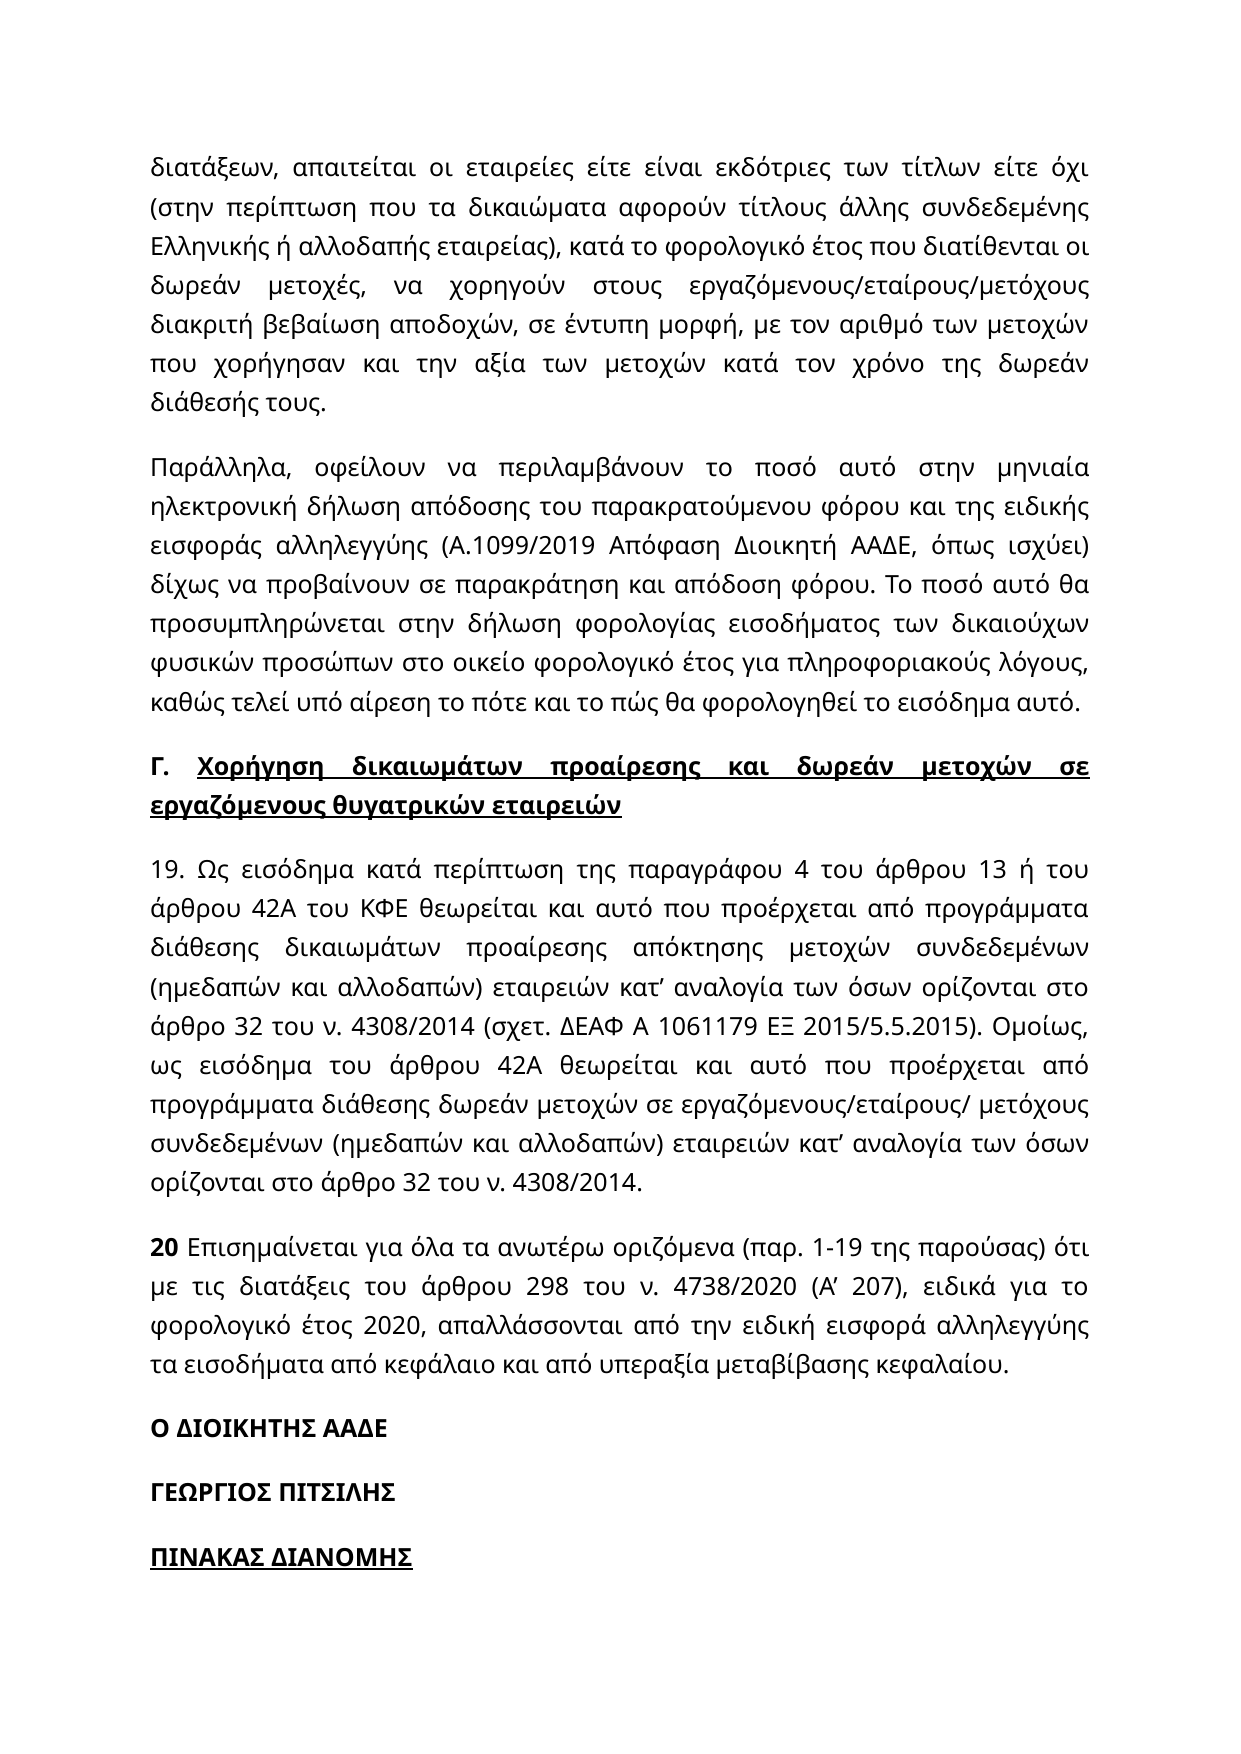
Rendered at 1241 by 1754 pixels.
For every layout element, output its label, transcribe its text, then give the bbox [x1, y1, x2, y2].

text διατάξεων, απαιτείται οι εταιρείες είτε είναι εκδότριες των τίτλων είτε όχι (στην περίπτωση που τα δικαιώματα αφορούν τίτλους άλλης συνδεδεμένης Ελληνικής ή αλλοδαπής εταιρείας), κατά το φορολογικό έτος που διατίθενται οι δωρεάν μετοχές, να χορηγούν στους εργαζόμενους/εταίρους/μετόχους διακριτή βεβαίωση αποδοχών, σε έντυπη μορφή, με τον αριθμό των μετοχών που χορήγησαν και την αξία των μετοχών κατά τον χρόνο της δωρεάν διάθεσής τους. [150, 150, 1090, 419]
text Γ. Χορήγηση δικαιωμάτων προαίρεσης και δωρεάν μετοχών σε εργαζόμενους θυγατρικών εταιρειών [150, 748, 1090, 822]
text ΠΙΝΑΚΑΣ ΔΙΑΝΟΜΗΣ [150, 1539, 1090, 1573]
text 20 Επισημαίνεται για όλα τα ανωτέρω οριζόμενα (παρ. 1-19 της παρούσας) ότι με τις διατάξεις του άρθρου 298 του ν. 4738/2020 (Α’ 207), ειδικά για το φορολογικό έτος 2020, απαλλάσσονται από την ειδική εισφορά αλληλεγγύης τα εισοδήματα από κεφάλαιο και από υπεραξία μεταβίβασης κεφαλαίου. [150, 1229, 1090, 1381]
text Παράλληλα, οφείλουν να περιλαμβάνουν το ποσό αυτό στην μηνιαία ηλεκτρονική δήλωση απόδοσης του παρακρατούμενου φόρου και της ειδικής εισφοράς αλληλεγγύης (Α.1099/2019 Απόφαση Διοικητή ΑΑΔΕ, όπως ισχύει) δίχως να προβαίνουν σε παρακράτηση και απόδοση φόρου. Το ποσό αυτό θα προσυμπληρώνεται στην δήλωση φορολογίας εισοδήματος των δικαιούχων φυσικών προσώπων στο οικείο φορολογικό έτος για πληροφοριακούς λόγους, καθώς τελεί υπό αίρεση το πότε και το πώς θα φορολογηθεί το εισόδημα αυτό. [150, 449, 1090, 718]
text 19. Ως εισόδημα κατά περίπτωση της παραγράφου 4 του άρθρου 13 ή του άρθρου 42Α του ΚΦΕ θεωρείται και αυτό που προέρχεται από προγράμματα διάθεσης δικαιωμάτων προαίρεσης απόκτησης μετοχών συνδεδεμένων (ημεδαπών και αλλοδαπών) εταιρειών κατ’ αναλογία των όσων ορίζονται στο άρθρο 32 του ν. 4308/2014 (σχετ. ΔΕΑΦ Α 1061179 ΕΞ 2015/5.5.2015). Ομοίως, ως εισόδημα του άρθρου 42Α θεωρείται και αυτό που προέρχεται από προγράμματα διάθεσης δωρεάν μετοχών σε εργαζόμενους/εταίρους/ μετόχους συνδεδεμένων (ημεδαπών και αλλοδαπών) εταιρειών κατ’ αναλογία των όσων ορίζονται στο άρθρο 32 του ν. 4308/2014. [150, 852, 1090, 1199]
text ΓΕΩΡΓΙΟΣ ΠΙΤΣΙΛΗΣ [150, 1475, 1090, 1509]
text Ο ΔΙΟΙΚΗΤΗΣ ΑΑΔΕ [150, 1411, 1090, 1445]
